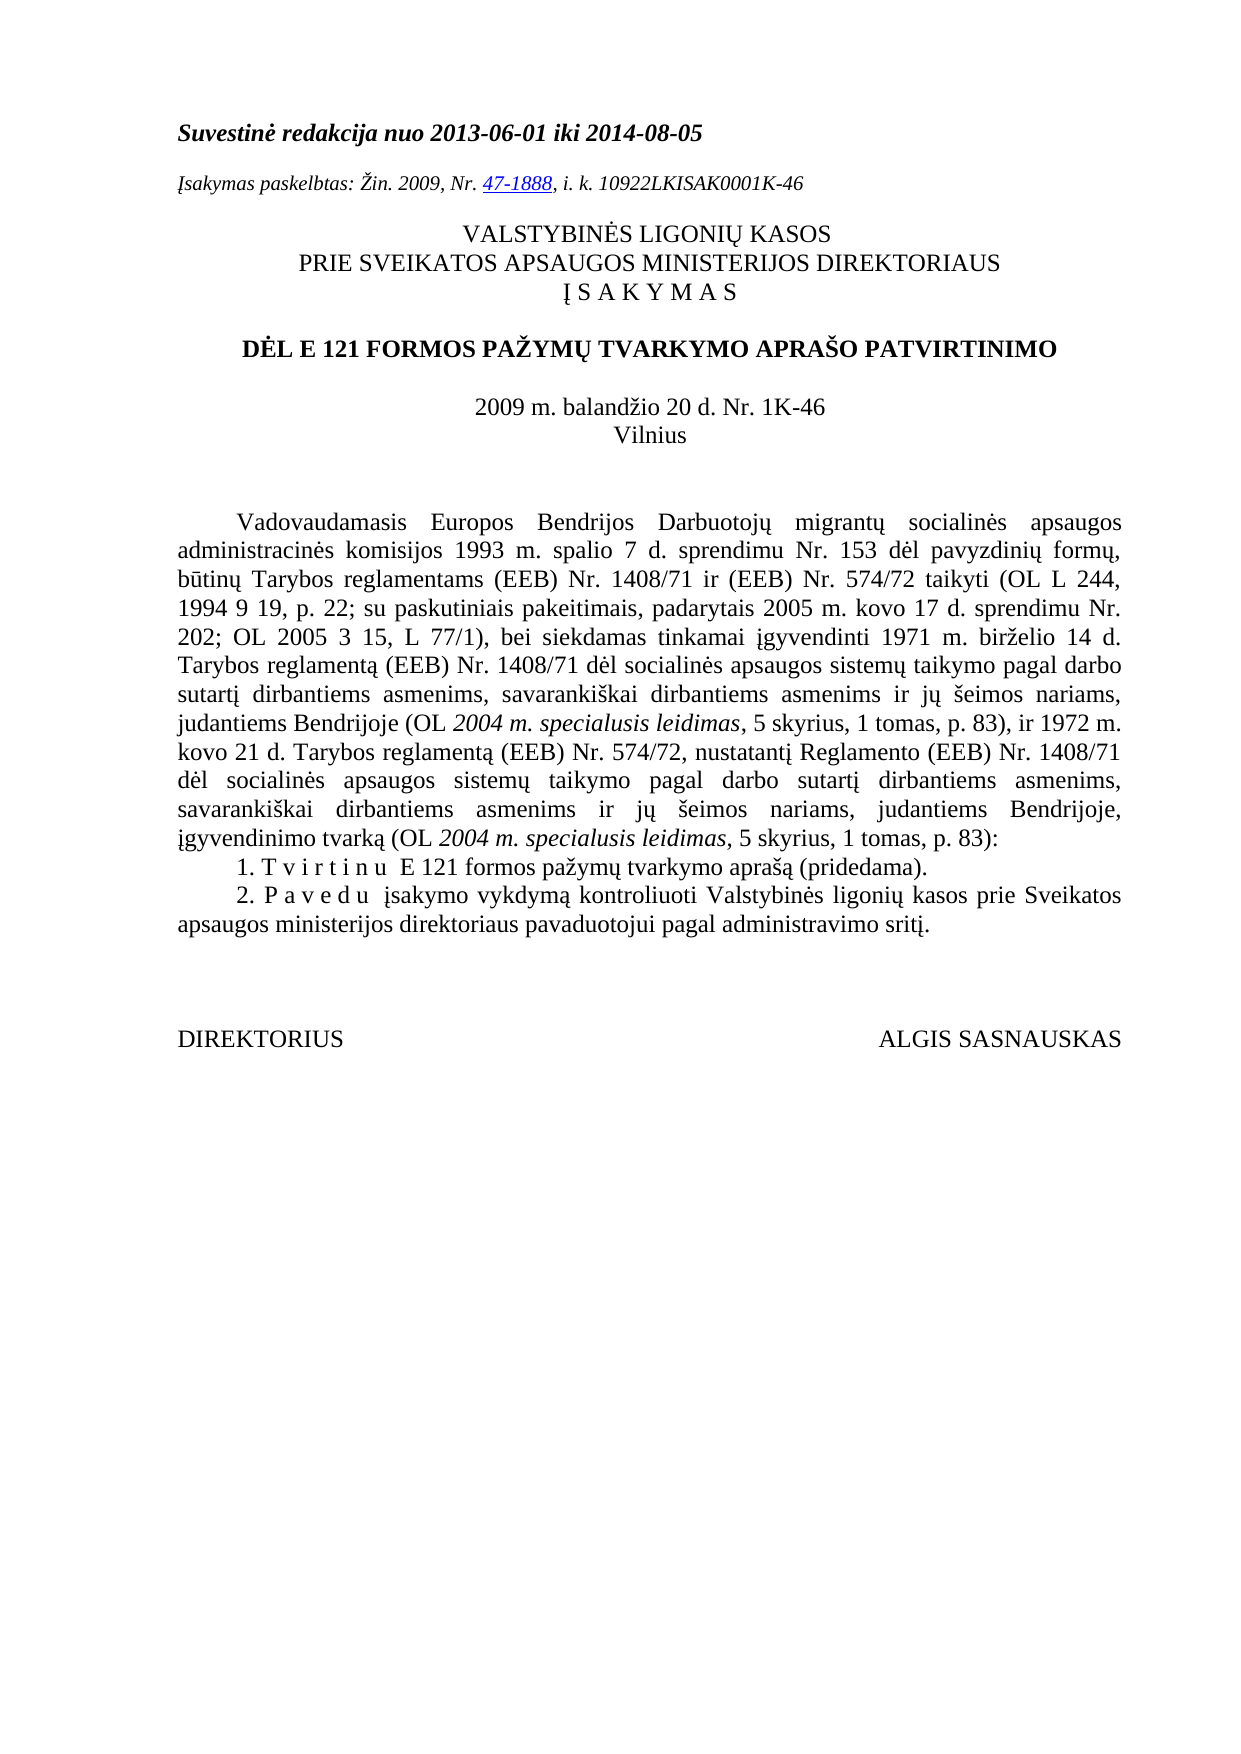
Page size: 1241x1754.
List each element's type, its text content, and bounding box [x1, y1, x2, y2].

text Suvestinė redakcija nuo 2013-06-01 iki 2014-08-05 [177, 118, 1122, 147]
text 1. Tvirtinu E 121 formos pažymų tvarkymo aprašą (pridedama). [177, 852, 1122, 880]
text Įsakymas paskelbtas: Žin. 2009, Nr. 47-1888, i. k. 10922LKISAK0001K-46 [177, 171, 1122, 195]
text Vilnius [177, 420, 1122, 449]
text VALSTYBINĖS LIGONIŲ KASOS [177, 219, 1122, 248]
text PRIE SVEIKATOS APSAUGOS MINISTERIJOS DIREKTORIAUS [177, 248, 1122, 277]
text 2. Pavedu įsakymo vykdymą kontroliuoti Valstybinės ligonių kasos prie Sveikatos apsaugos ministerijos direktoriaus pavaduotojui pagal administravimo sritį. [177, 880, 1122, 938]
text 2009 m. balandžio 20 d. Nr. 1K-46 [177, 392, 1122, 420]
text DĖL E 121 FORMOS PAŽYMŲ TVARKYMO APRAŠO PATVIRTINIMO [177, 334, 1122, 363]
text Vadovaudamasis Europos Bendrijos Darbuotojų migrantų socialinės apsaugos administracinės komisijos 1993 m. spalio 7 d. sprendimu Nr. 153 dėl pavyzdinių formų, būtinų Tarybos reglamentams (EEB) Nr. 1408/71 ir (EEB) Nr. 574/72 taikyti (OL L 244, 1994 9 19, p. 22; su paskutiniais pakeitimais, padarytais 2005 m. kovo 17 d. sprendimu Nr. 202; OL 2005 3 15, L 77/1), bei siekdamas tinkamai įgyvendinti 1971 m. birželio 14 d. Tarybos reglamentą (EEB) Nr. 1408/71 dėl socialinės apsaugos sistemų taikymo pagal darbo sutartį dirbantiems asmenims, savarankiškai dirbantiems asmenims ir jų šeimos nariams, judantiems Bendrijoje (OL 2004 m. specialusis leidimas, 5 skyrius, 1 tomas, p. 83), ir 1972 m. kovo 21 d. Tarybos reglamentą (EEB) Nr. 574/72, nustatantį Reglamento (EEB) Nr. 1408/71 dėl socialinės apsaugos sistemų taikymo pagal darbo sutartį dirbantiems asmenims, savarankiškai dirbantiems asmenims ir jų šeimos nariams, judantiems Bendrijoje, įgyvendinimo tvarką (OL 2004 m. specialusis leidimas, 5 skyrius, 1 tomas, p. 83): [177, 507, 1122, 852]
text DIREKTORIUS ALGIS SASNAUSKAS [177, 1024, 1122, 1053]
text ĮSAKYMAS [177, 277, 1122, 305]
